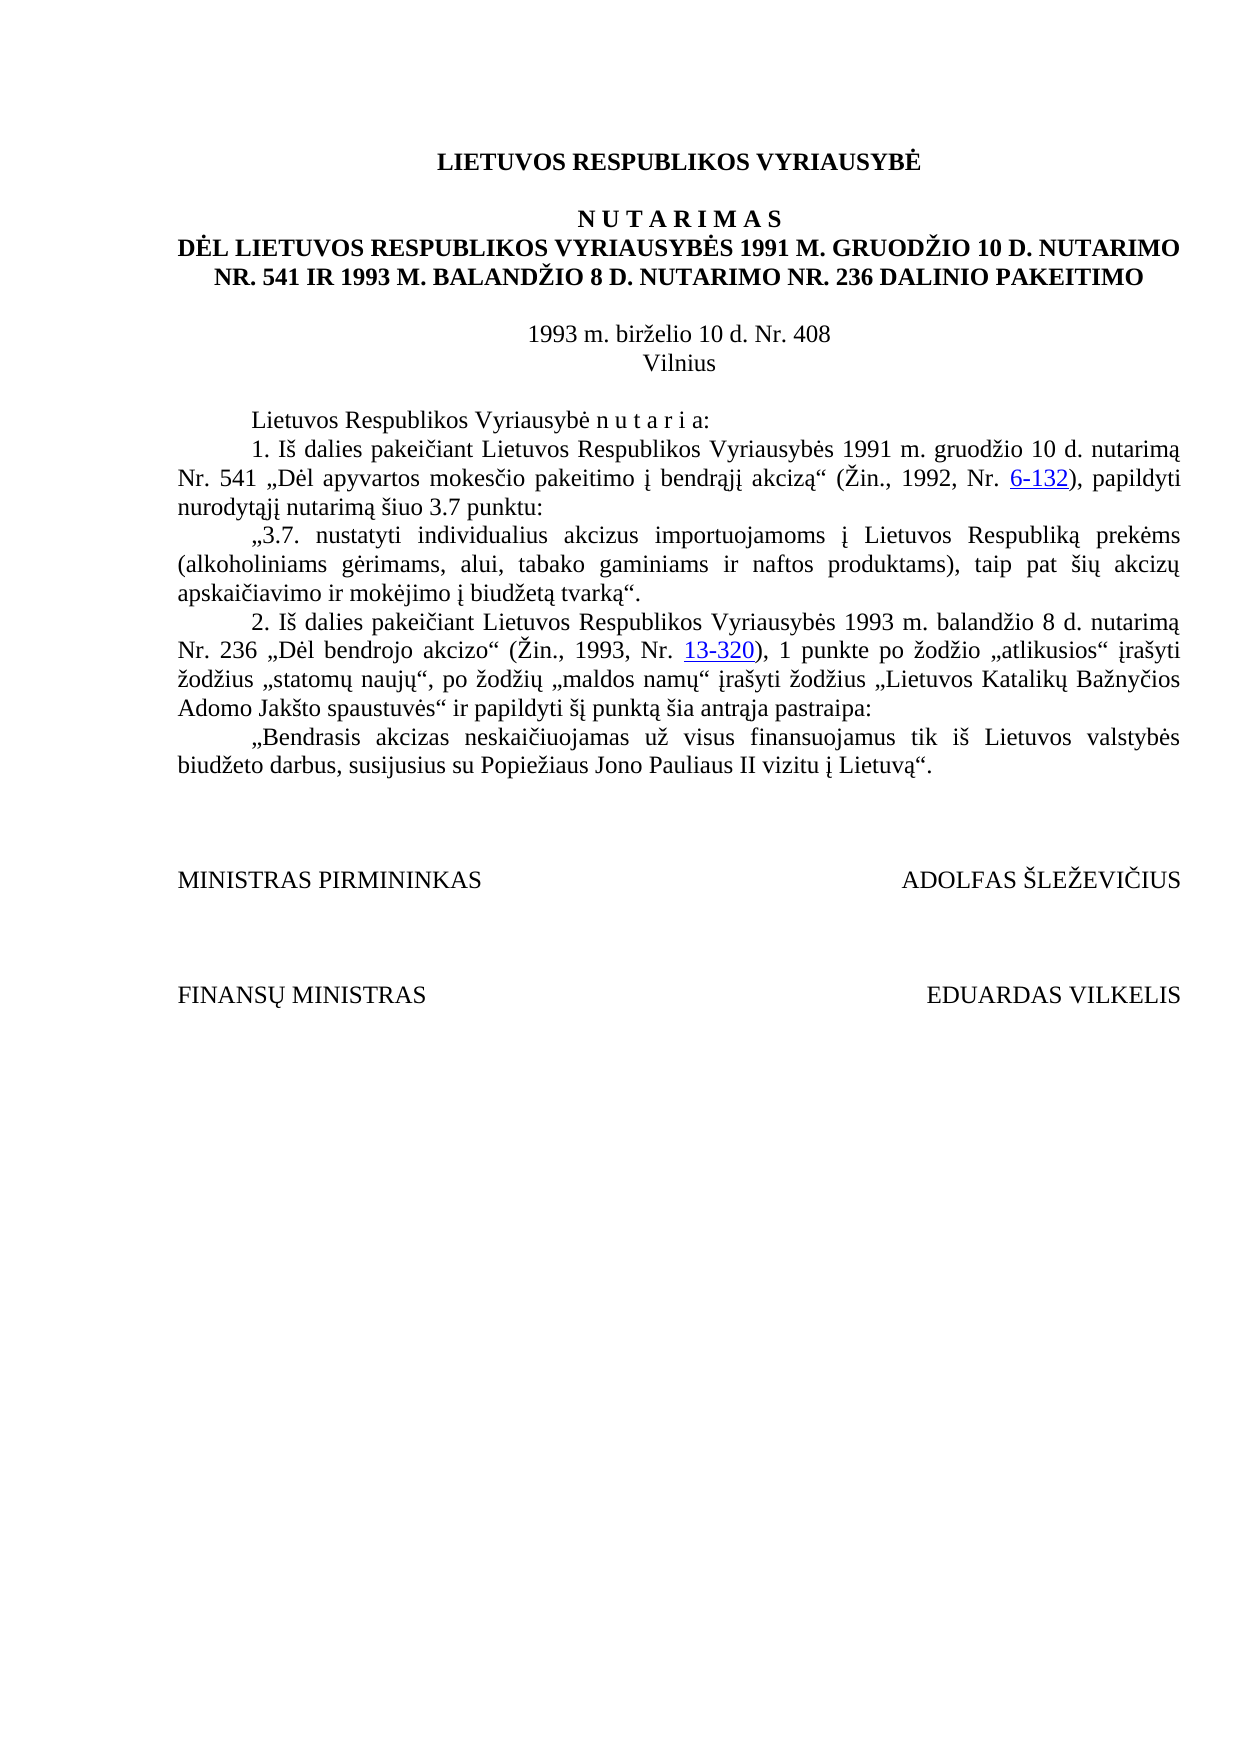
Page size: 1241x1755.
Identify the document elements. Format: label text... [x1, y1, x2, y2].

text 2. Iš dalies pakeičiant Lietuvos Respublikos Vyriausybės 1993 m. balandžio 8 d. nutarimą Nr. 236 „Dėl bendrojo akcizo“ (Žin., 1993, Nr. 13-320), 1 punkte po žodžio „atlikusios“ įrašyti žodžius „statomų naujų“, po žodžių „maldos namų“ įrašyti žodžius „Lietuvos Katalikų Bažnyčios Adomo Jakšto spaustuvės“ ir papildyti šį punktą šia antrąja pastraipa: [177, 607, 1181, 722]
text N U T A R I M A S [177, 204, 1181, 233]
text 1993 m. birželio 10 d. Nr. 408 [177, 319, 1181, 348]
text Lietuvos Respublikos Vyriausybė nutaria: [177, 406, 1181, 434]
text LIETUVOS RESPUBLIKOS VYRIAUSYBĖ [177, 147, 1181, 176]
text Vilnius [177, 348, 1181, 377]
text FINANSŲ MINISTRAS EDUARDAS VILKELIS [177, 981, 1181, 1009]
text „3.7. nustatyti individualius akcizus importuojamoms į Lietuvos Respubliką prekėms (alkoholiniams gėrimams, alui, tabako gaminiams ir naftos produktams), taip pat šių akcizų apskaičiavimo ir mokėjimo į biudžetą tvarką“. [177, 521, 1181, 607]
text DĖL LIETUVOS RESPUBLIKOS VYRIAUSYBĖS 1991 M. GRUODŽIO 10 D. NUTARIMO NR. 541 IR 1993 M. BALANDŽIO 8 D. NUTARIMO NR. 236 DALINIO PAKEITIMO [177, 233, 1181, 291]
text „Bendrasis akcizas neskaičiuojamas už visus finansuojamus tik iš Lietuvos valstybės biudžeto darbus, susijusius su Popiežiaus Jono Pauliaus II vizitu į Lietuvą“. [177, 722, 1181, 779]
text MINISTRAS PIRMININKAS ADOLFAS ŠLEŽEVIČIUS [177, 866, 1181, 894]
text 1. Iš dalies pakeičiant Lietuvos Respublikos Vyriausybės 1991 m. gruodžio 10 d. nutarimą Nr. 541 „Dėl apyvartos mokesčio pakeitimo į bendrąjį akcizą“ (Žin., 1992, Nr. 6-132), papildyti nurodytąjį nutarimą šiuo 3.7 punktu: [177, 434, 1181, 521]
